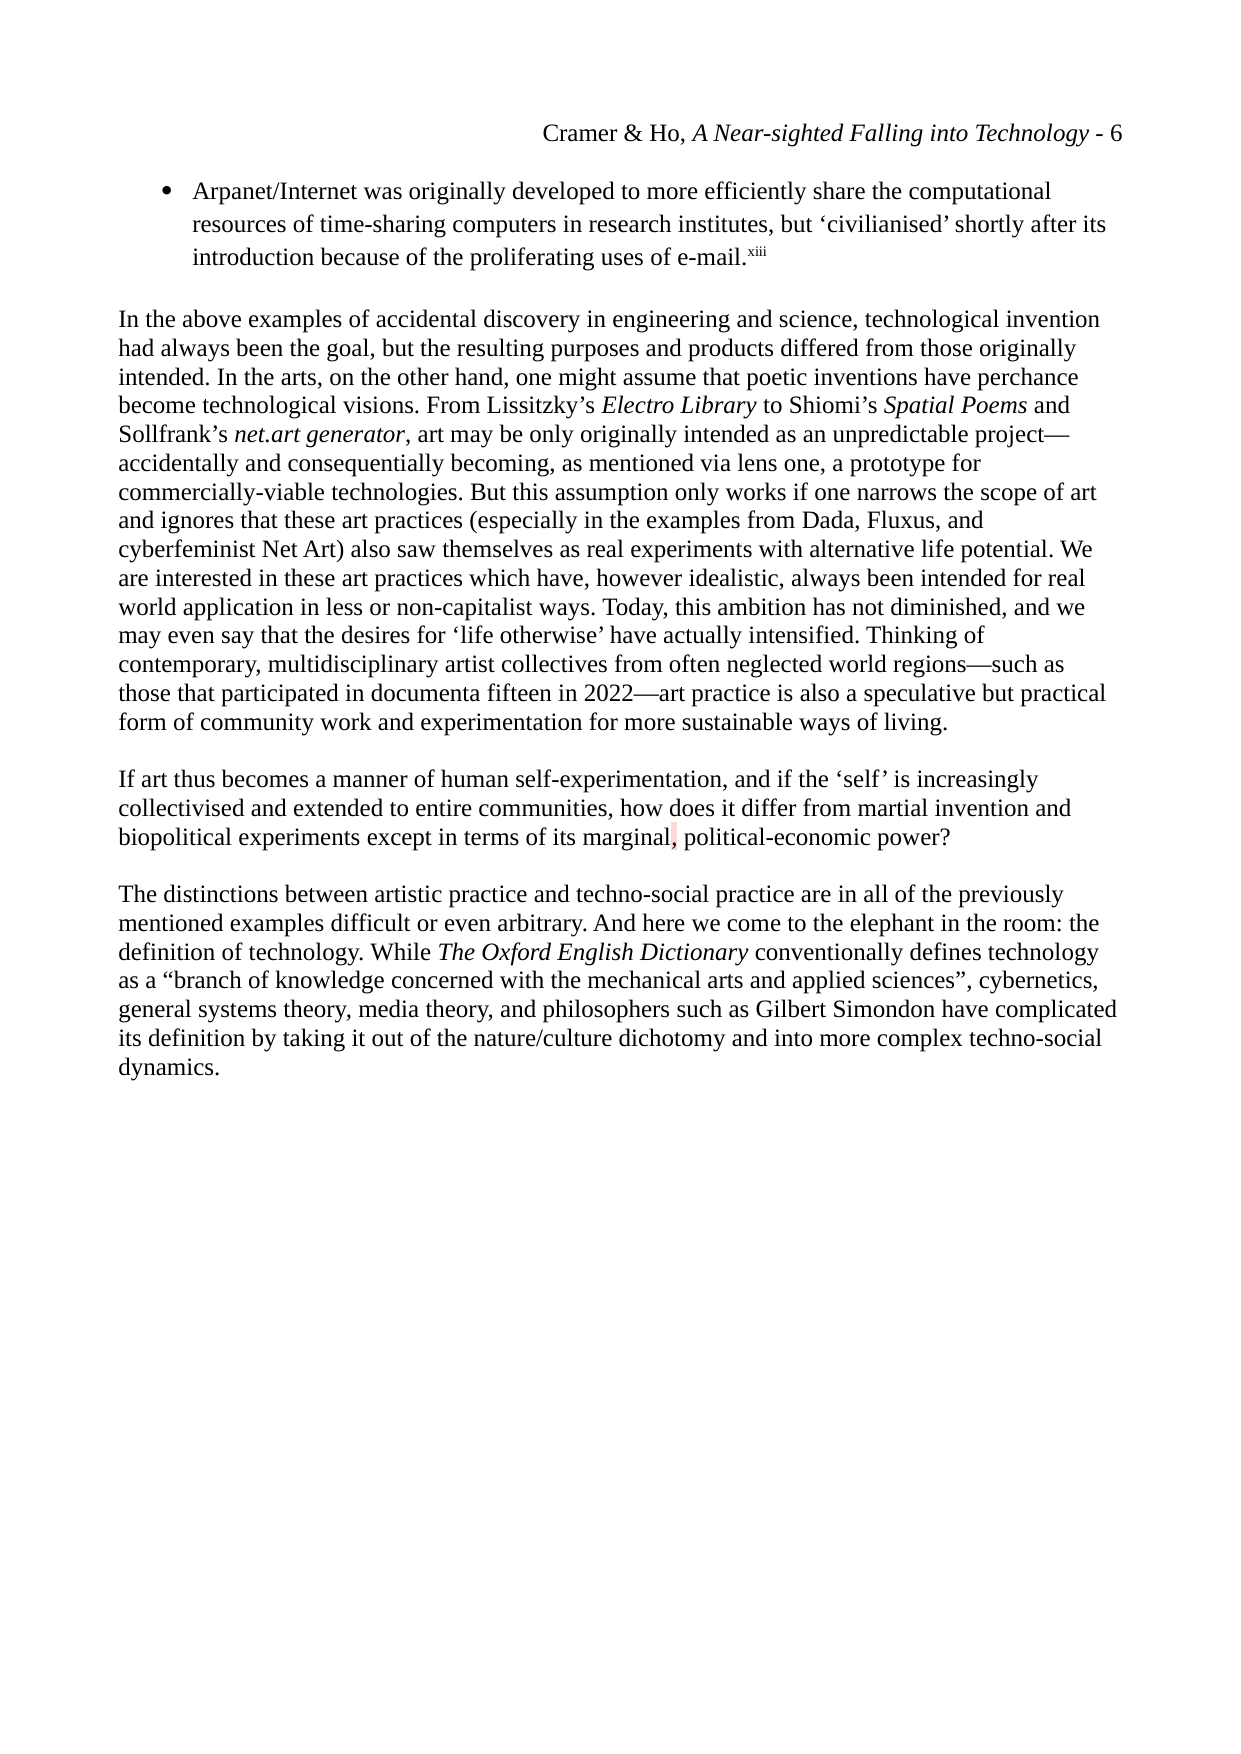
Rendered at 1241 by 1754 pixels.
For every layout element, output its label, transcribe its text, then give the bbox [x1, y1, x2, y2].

text If art thus becomes a manner of human self-experimentation, and if the ‘self’ is increasingly collectivised and extended to entire communities, how does it differ from martial invention and biopolitical experiments except in terms of its marginal, political-economic power? [118, 764, 1122, 850]
text In the above examples of accidental discovery in engineering and science, technological invention had always been the goal, but the resulting purposes and products differed from those originally intended. In the arts, on the other hand, one might assume that poetic inventions have perchance become technological visions. From Lissitzky’s Electro Library to Shiomi’s Spatial Poems and Sollfrank’s net.art generator, art may be only originally intended as an unpredictable project—accidentally and consequentially becoming, as mentioned via lens one, a prototype for commercially-viable technologies. But this assumption only works if one narrows the scope of art and ignores that these art practices (especially in the examples from Dada, Fluxus, and cyberfeminist Net Art) also saw themselves as real experiments with alternative life potential. We are interested in these art practices which have, however idealistic, always been intended for real world application in less or non-capitalist ways. Today, this ambition has not diminished, and we may even say that the desires for ‘life otherwise’ have actually intensified. Thinking of contemporary, multidisciplinary artist collectives from often neglected world regions—such as those that participated in documenta fifteen in 2022—art practice is also a speculative but practical form of community work and experimentation for more sustainable ways of living. [118, 304, 1122, 735]
text The distinctions between artistic practice and techno-social practice are in all of the previously mentioned examples difficult or even arbitrary. And here we come to the elephant in the room: the definition of technology. While The Oxford English Dictionary conventionally defines technology as a “branch of knowledge concerned with the mechanical arts and applied sciences”, cybernetics, general systems theory, media theory, and philosophers such as Gilbert Simondon have complicated its definition by taking it out of the nature/culture dichotomy and into more complex techno-social dynamics. [118, 879, 1122, 1080]
list Arpanet/Internet was originally developed to more efficiently share the computational resources of time-sharing computers in research institutes, but ‘civilianised’ shortly after its introduction because of the proliferating uses of e-mail. [162, 176, 1122, 271]
